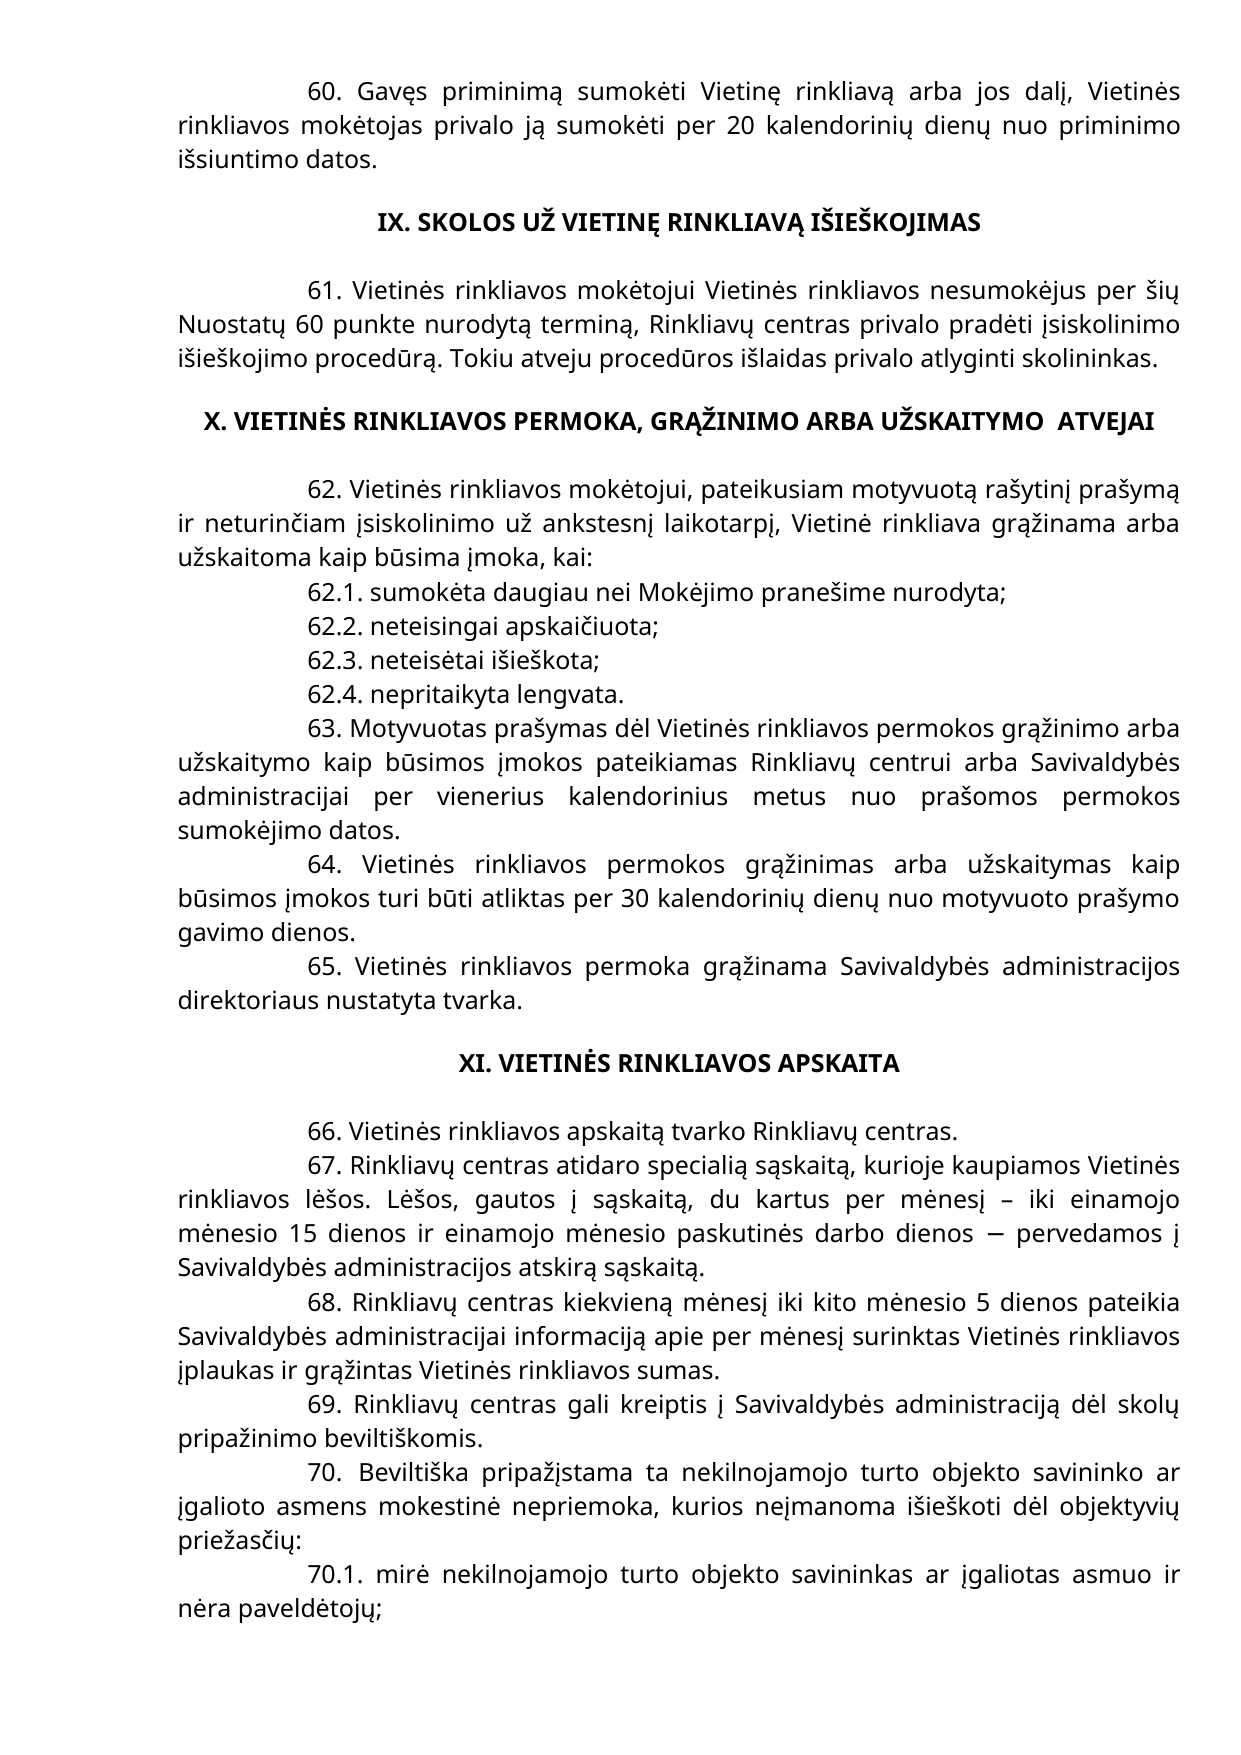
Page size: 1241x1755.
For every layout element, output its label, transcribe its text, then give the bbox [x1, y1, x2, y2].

text XI. VIETINĖS RINKLIAVOS APSKAITA [177, 1046, 1181, 1080]
text 62.4. nepritaikyta lengvata. [177, 676, 1181, 710]
text 69. Rinkliavų centras gali kreiptis į Savivaldybės administraciją dėl skolų pripažinimo beviltiškomis. [177, 1386, 1181, 1454]
text 62.3. neteisėtai išieškota; [177, 642, 1181, 676]
text 66. Vietinės rinkliavos apskaitą tvarko Rinkliavų centras. [177, 1114, 1181, 1148]
text 68. Rinkliavų centras kiekvieną mėnesį iki kito mėnesio 5 dienos pateikia Savivaldybės administracijai informaciją apie per mėnesį surinktas Vietinės rinkliavos įplaukas ir grąžintas Vietinės rinkliavos sumas. [177, 1284, 1181, 1386]
text 62. Vietinės rinkliavos mokėtojui, pateikusiam motyvuotą rašytinį prašymą ir neturinčiam įsiskolinimo už ankstesnį laikotarpį, Vietinė rinkliava grąžinama arba užskaitoma kaip būsima įmoka, kai: [177, 472, 1181, 574]
text IX. SKOLOS UŽ VIETINĘ RINKLIAVĄ IŠIEŠKOJIMAS [177, 205, 1181, 239]
text 67. Rinkliavų centras atidaro specialią sąskaitą, kurioje kaupiamos Vietinės rinkliavos lėšos. Lėšos, gautos į sąskaitą, du kartus per mėnesį – iki einamojo mėnesio 15 dienos ir einamojo mėnesio paskutinės darbo dienos − pervedamos į Savivaldybės administracijos atskirą sąskaitą. [177, 1148, 1181, 1284]
text X. VIETINĖS RINKLIAVOS PERMOKA, GRĄŽINIMO ARBA UŽSKAITYMO ATVEJAI [177, 404, 1181, 438]
text 70. Beviltiška pripažįstama ta nekilnojamojo turto objekto savininko ar įgalioto asmens mokestinė nepriemoka, kurios neįmanoma išieškoti dėl objektyvių priežasčių: [177, 1454, 1181, 1557]
text 63. Motyvuotas prašymas dėl Vietinės rinkliavos permokos grąžinimo arba užskaitymo kaip būsimos įmokos pateikiamas Rinkliavų centrui arba Savivaldybės administracijai per vienerius kalendorinius metus nuo prašomos permokos sumokėjimo datos. [177, 710, 1181, 847]
text 64. Vietinės rinkliavos permokos grąžinimas arba užskaitymas kaip būsimos įmokos turi būti atliktas per 30 kalendorinių dienų nuo motyvuoto prašymo gavimo dienos. [177, 847, 1181, 949]
text 62.2. neteisingai apskaičiuota; [177, 608, 1181, 642]
text 60. Gavęs priminimą sumokėti Vietinę rinkliavą arba jos dalį, Vietinės rinkliavos mokėtojas privalo ją sumokėti per 20 kalendorinių dienų nuo priminimo išsiuntimo datos. [177, 74, 1181, 176]
text 62.1. sumokėta daugiau nei Mokėjimo pranešime nurodyta; [177, 574, 1181, 608]
text 65. Vietinės rinkliavos permoka grąžinama Savivaldybės administracijos direktoriaus nustatyta tvarka. [177, 949, 1181, 1017]
text 70.1. mirė nekilnojamojo turto objekto savininkas ar įgaliotas asmuo ir nėra paveldėtojų; [177, 1557, 1181, 1625]
text 61. Vietinės rinkliavos mokėtojui Vietinės rinkliavos nesumokėjus per šių Nuostatų 60 punkte nurodytą terminą, Rinkliavų centras privalo pradėti įsiskolinimo išieškojimo procedūrą. Tokiu atveju procedūros išlaidas privalo atlyginti skolininkas. [177, 273, 1181, 375]
